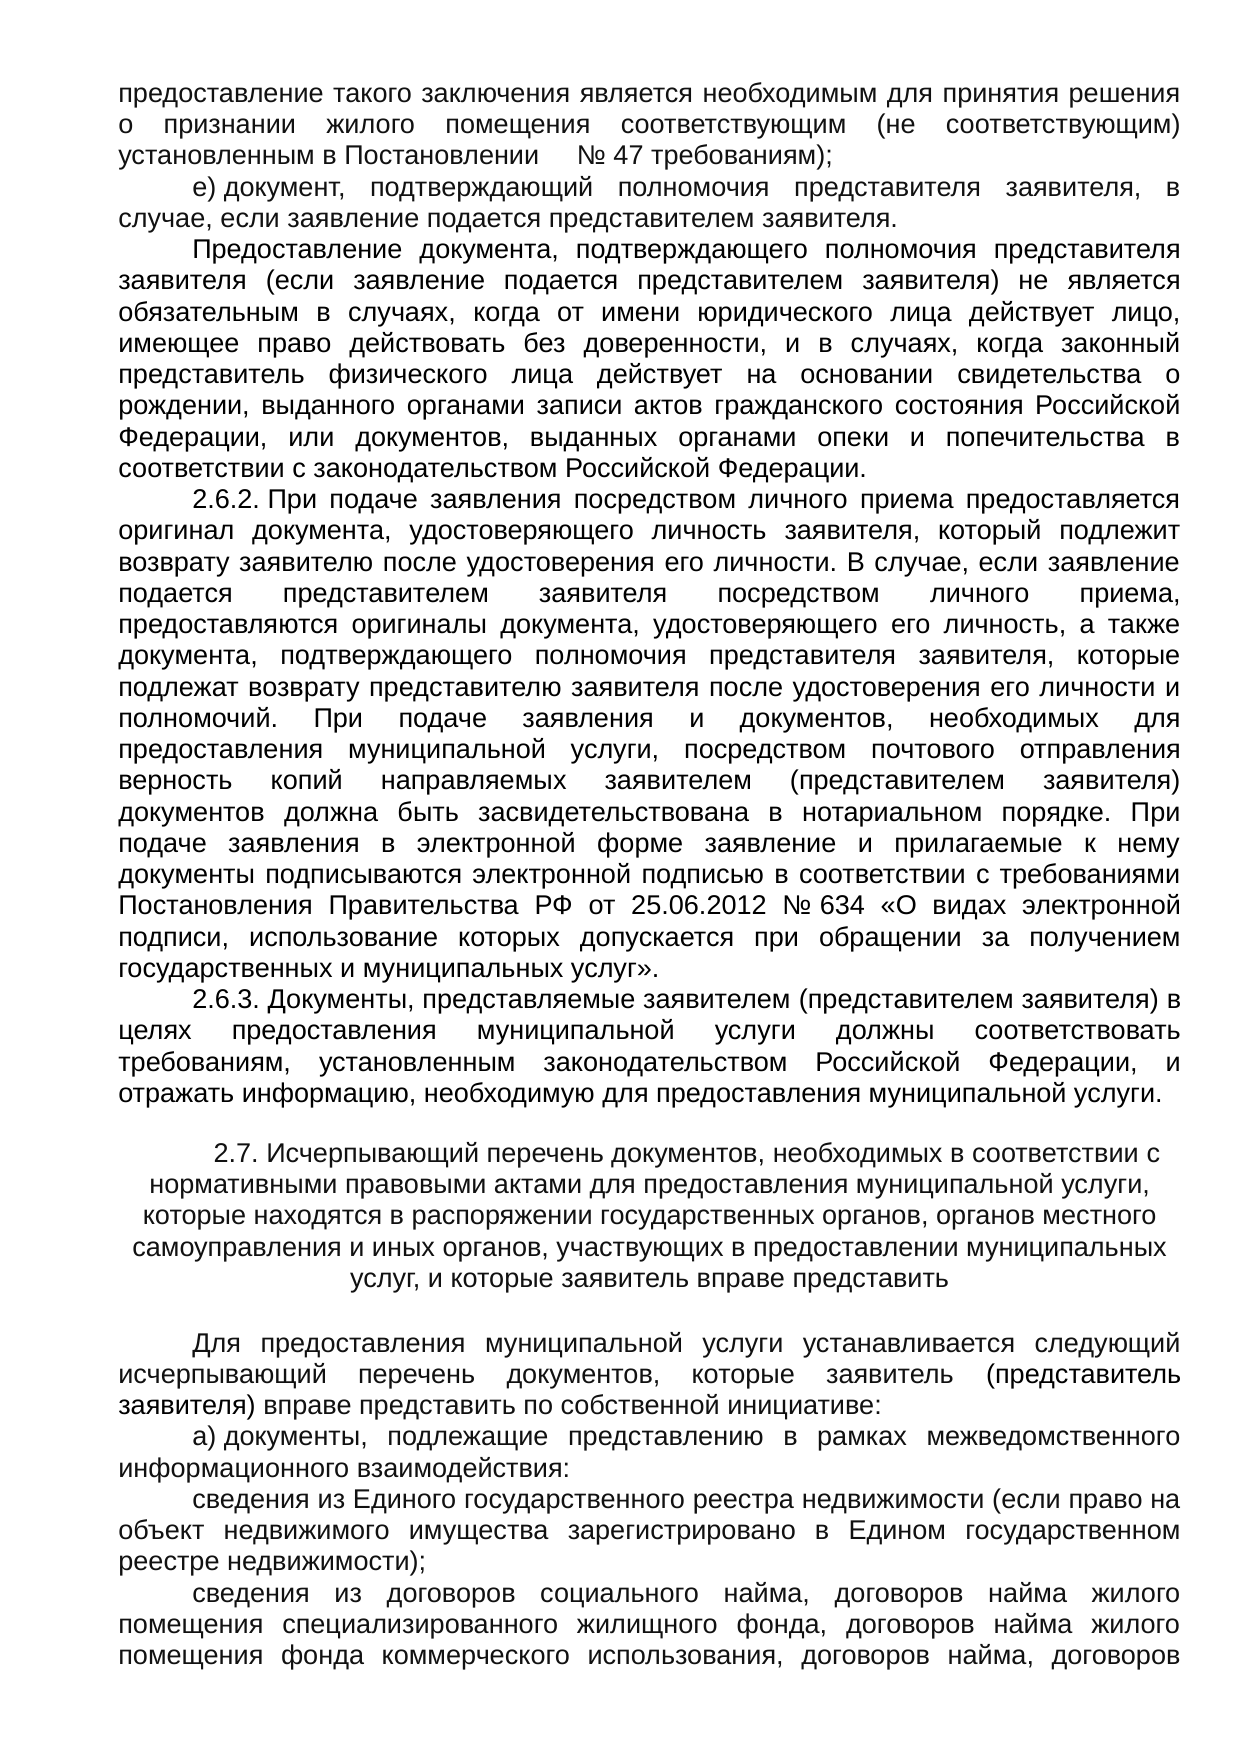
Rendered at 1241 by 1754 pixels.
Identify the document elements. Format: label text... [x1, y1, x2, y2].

text сведения из Единого государственного реестра недвижимости (если право на объект недвижимого имущества зарегистрировано в Едином государственном реестре недвижимости); [118, 1483, 1181, 1577]
text а) документы, подлежащие представлению в рамках межведомственного информационного взаимодействия: [118, 1420, 1181, 1483]
text предоставление такого заключения является необходимым для принятия решения о признании жилого помещения соответствующим (не соответствующим) установленным в Постановлении № 47 требованиям); [118, 77, 1181, 171]
text сведения из договоров социального найма, договоров найма жилого помещения специализированного жилищного фонда, договоров найма жилого помещения фонда коммерческого использования, договоров найма, договоров [118, 1577, 1181, 1670]
text 2.7. Исчерпывающий перечень документов, необходимых в соответствии с нормативными правовыми актами для предоставления муниципальной услуги, которые находятся в распоряжении государственных органов, органов местного самоуправления и иных органов, участвующих в предоставлении муниципальных услуг, и которые заявитель вправе представить [118, 1137, 1181, 1293]
text е) документ, подтверждающий полномочия представителя заявителя, в случае, если заявление подается представителем заявителя. [118, 171, 1181, 233]
text Для предоставления муниципальной услуги устанавливается следующий исчерпывающий перечень документов, которые заявитель (представитель заявителя) вправе представить по собственной инициативе: [118, 1327, 1181, 1420]
text Предоставление документа, подтверждающего полномочия представителя заявителя (если заявление подается представителем заявителя) не является обязательным в случаях, когда от имени юридического лица действует лицо, имеющее право действовать без доверенности, и в случаях, когда законный представитель физического лица действует на основании свидетельства о рождении, выданного органами записи актов гражданского состояния Российской Федерации, или документов, выданных органами опеки и попечительства в соответствии с законодательством Российской Федерации. [118, 233, 1181, 483]
text 2.6.3. Документы, представляемые заявителем (представителем заявителя) в целях предоставления муниципальной услуги должны соответствовать требованиям, установленным законодательством Российской Федерации, и отражать информацию, необходимую для предоставления муниципальной услуги. [118, 983, 1181, 1108]
text 2.6.2. При подаче заявления посредством личного приема предоставляется оригинал документа, удостоверяющего личность заявителя, который подлежит возврату заявителю после удостоверения его личности. В случае, если заявление подается представителем заявителя посредством личного приема, предоставляются оригиналы документа, удостоверяющего его личность, а также документа, подтверждающего полномочия представителя заявителя, которые подлежат возврату представителю заявителя после удостоверения его личности и полномочий. При подаче заявления и документов, необходимых для предоставления муниципальной услуги, посредством почтового отправления верность копий направляемых заявителем (представителем заявителя) документов должна быть засвидетельствована в нотариальном порядке. При подаче заявления в электронной форме заявление и прилагаемые к нему документы подписываются электронной подписью в соответствии с требованиями Постановления Правительства РФ от 25.06.2012 № 634 «О видах электронной подписи, использование которых допускается при обращении за получением государственных и муниципальных услуг». [118, 483, 1181, 983]
